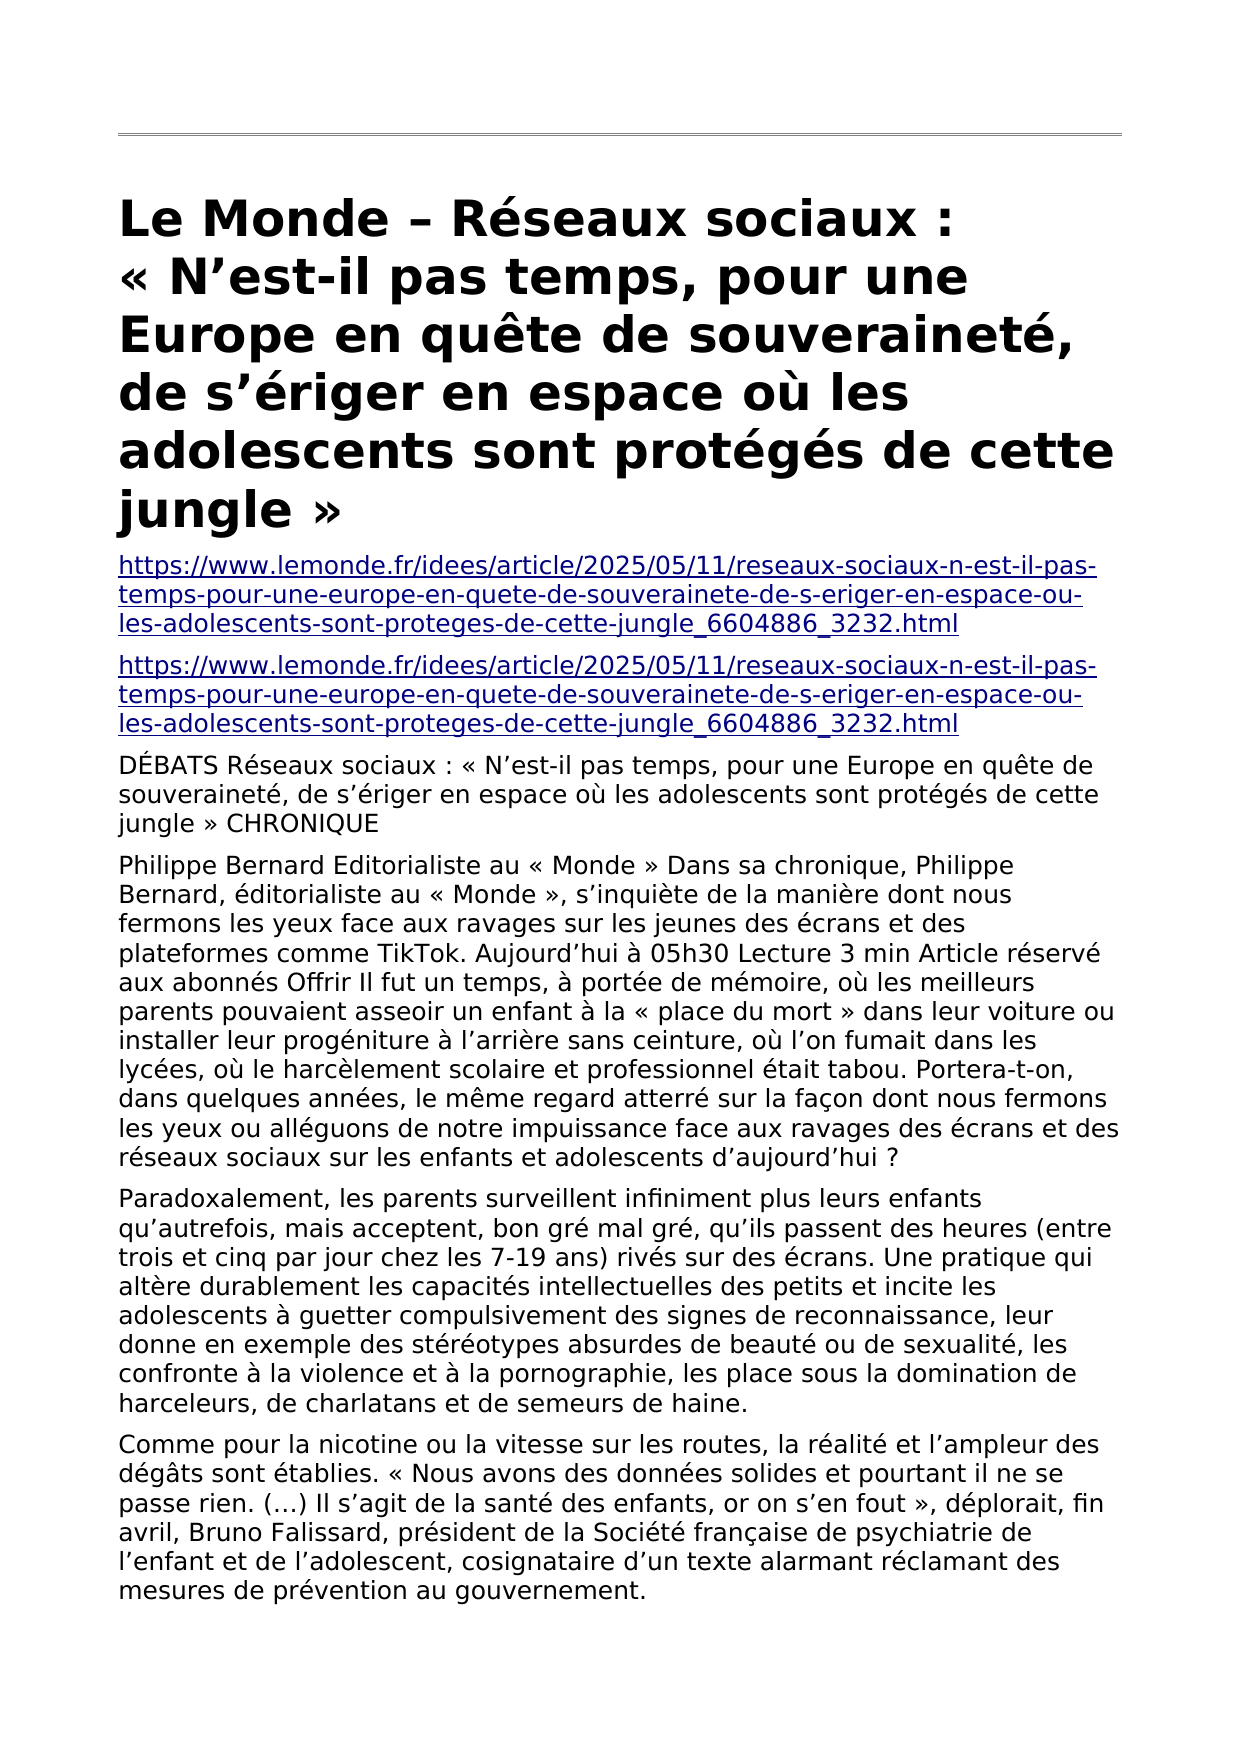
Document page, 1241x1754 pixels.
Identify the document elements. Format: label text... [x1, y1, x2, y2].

text https://www.lemonde.fr/idees/article/2025/05/11/reseaux-sociaux-n-est-il-pas-temps-pour-une-europe-en-quete-de-souverainete-de-s-eriger-en-espace-ou-les-adolescents-sont-proteges-de-cette-jungle_6604886_3232.html [118, 651, 1122, 739]
text Comme pour la nicotine ou la vitesse sur les routes, la réalité et l’ampleur des dégâts sont établies. « Nous avons des données solides et pourtant il ne se passe rien. (…) Il s’agit de la santé des enfants, or on s’en fout », déplorait, fin avril, Bruno Falissard, président de la Société française de psychiatrie de l’enfant et de l’adolescent, cosignataire d’un texte alarmant réclamant des mesures de prévention au gouvernement. [118, 1431, 1122, 1606]
text Paradoxalement, les parents surveillent infiniment plus leurs enfants qu’autrefois, mais acceptent, bon gré mal gré, qu’ils passent des heures (entre trois et cinq par jour chez les 7-19 ans) rivés sur des écrans. Une pratique qui altère durablement les capacités intellectuelles des petits et incite les adolescents à guetter compulsivement des signes de reconnaissance, leur donne en exemple des stéréotypes absurdes de beauté ou de sexualité, les confronte à la violence et à la pornographie, les place sous la domination de harceleurs, de charlatans et de semeurs de haine. [118, 1185, 1122, 1418]
text https://www.lemonde.fr/idees/article/2025/05/11/reseaux-sociaux-n-est-il-pas-temps-pour-une-europe-en-quete-de-souverainete-de-s-eriger-en-espace-ou-les-adolescents-sont-proteges-de-cette-jungle_6604886_3232.html [118, 551, 1122, 639]
text Philippe Bernard Editorialiste au « Monde » Dans sa chronique, Philippe Bernard, éditorialiste au « Monde », s’inquiète de la manière dont nous fermons les yeux face aux ravages sur les jeunes des écrans et des plateformes comme TikTok. Aujourd’hui à 05h30 Lecture 3 min Article réservé aux abonnés Offrir Il fut un temps, à portée de mémoire, où les meilleurs parents pouvaient asseoir un enfant à la « place du mort » dans leur voiture ou installer leur progéniture à l’arrière sans ceinture, où l’on fumait dans les lycées, où le harcèlement scolaire et professionnel était tabou. Portera-t-on, dans quelques années, le même regard atterré sur la façon dont nous fermons les yeux ou alléguons de notre impuissance face aux ravages des écrans et des réseaux sociaux sur les enfants et adolescents d’aujourd’hui ? [118, 851, 1122, 1172]
text DÉBATS Réseaux sociaux : « N’est-il pas temps, pour une Europe en quête de souveraineté, de s’ériger en espace où les adolescents sont protégés de cette jungle » CHRONIQUE [118, 751, 1122, 839]
subtitle Le Monde – Réseaux sociaux : « N’est-il pas temps, pour une Europe en quête de souveraineté, de s’ériger en espace où les adolescents sont protégés de cette jungle » [118, 189, 1122, 539]
